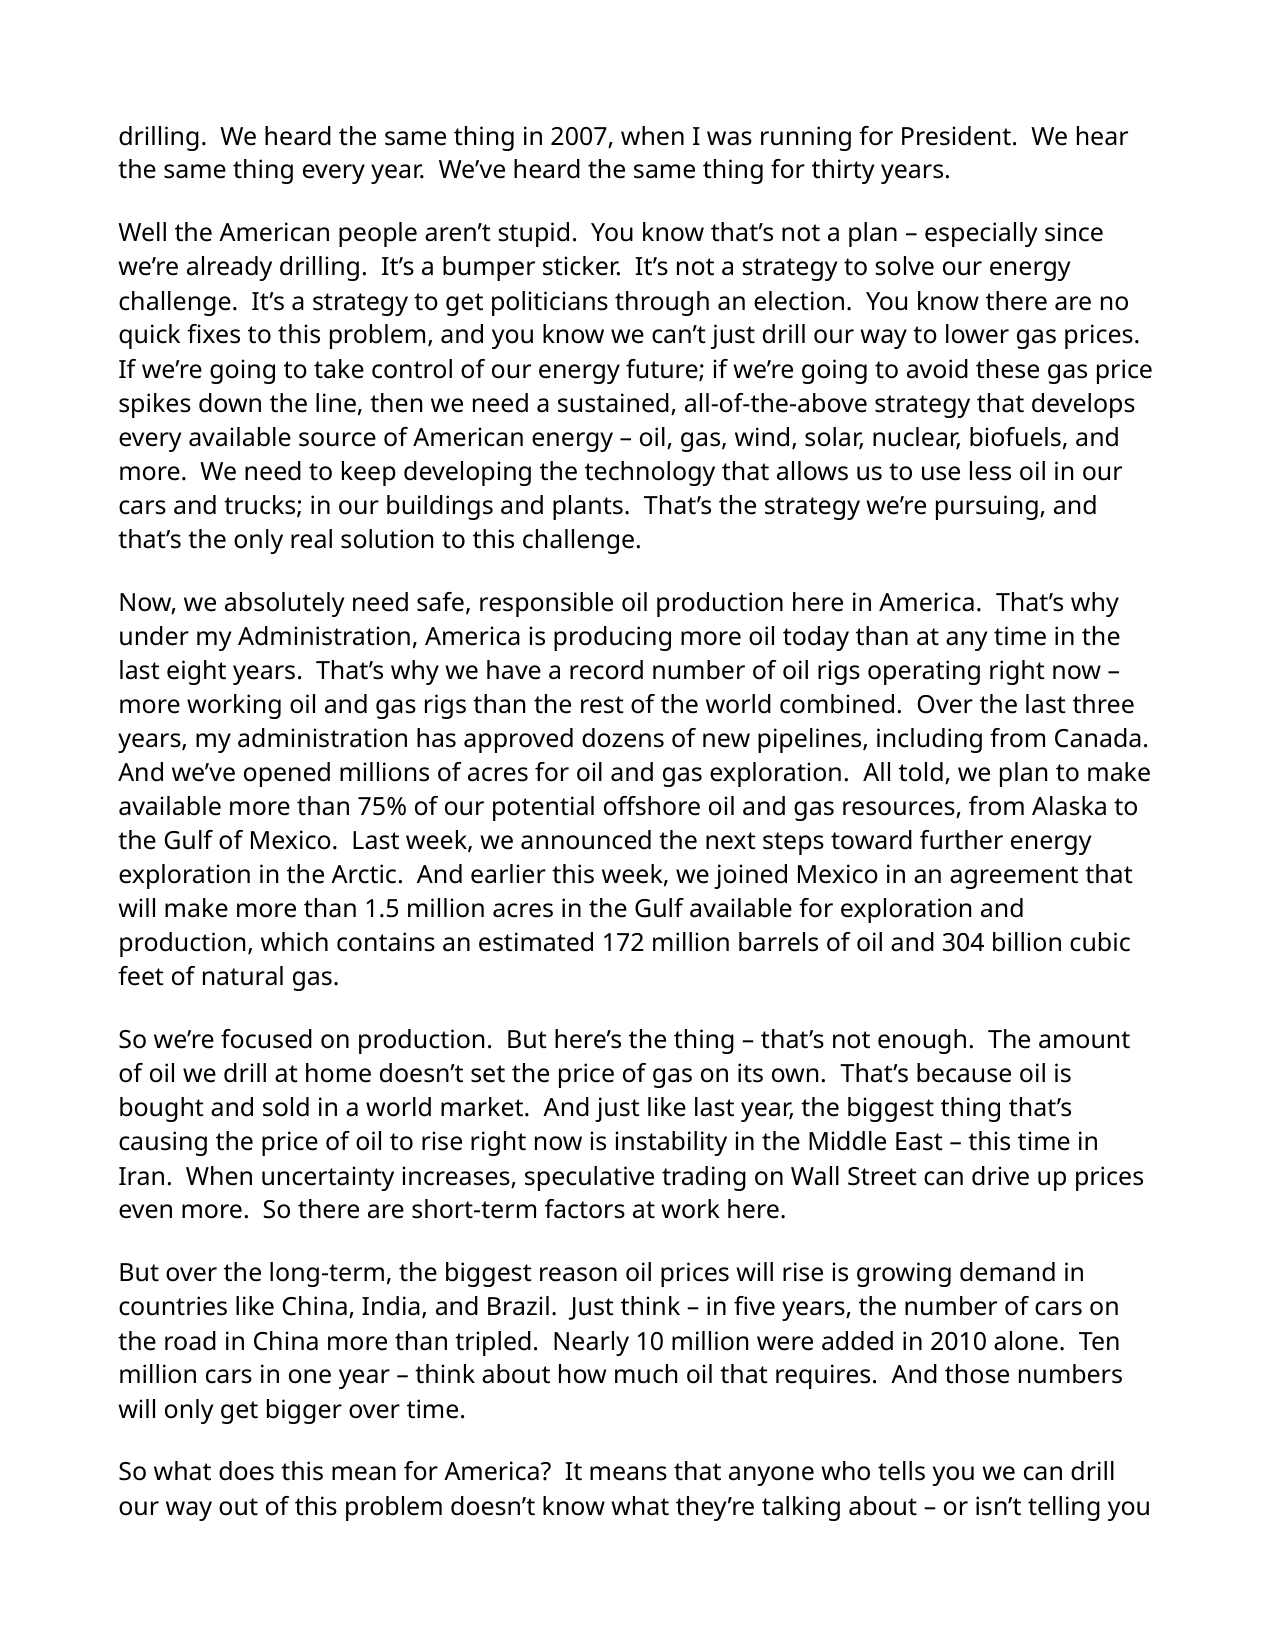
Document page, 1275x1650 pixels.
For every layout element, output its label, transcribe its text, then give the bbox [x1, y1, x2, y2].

text So what does this mean for America? It means that anyone who tells you we can drill our way out of this problem doesn’t know what they’re talking about – or isn’t telling you [118, 1454, 1157, 1522]
text Now, we absolutely need safe, responsible oil production here in America. That’s why under my Administration, America is producing more oil today than at any time in the last eight years. That’s why we have a record number of oil rigs operating right now – more working oil and gas rigs than the rest of the world combined. Over the last three years, my administration has approved dozens of new pipelines, including from Canada. And we’ve opened millions of acres for oil and gas exploration. All told, we plan to make available more than 75% of our potential offshore oil and gas resources, from Alaska to the Gulf of Mexico. Last week, we announced the next steps toward further energy exploration in the Arctic. And earlier this week, we joined Mexico in an agreement that will make more than 1.5 million acres in the Gulf available for exploration and production, which contains an estimated 172 million barrels of oil and 304 billion cubic feet of natural gas. [118, 584, 1157, 993]
text Well the American people aren’t stupid. You know that’s not a plan – especially since we’re already drilling. It’s a bumper sticker. It’s not a strategy to solve our energy challenge. It’s a strategy to get politicians through an election. You know there are no quick fixes to this problem, and you know we can’t just drill our way to lower gas prices. If we’re going to take control of our energy future; if we’re going to avoid these gas price spikes down the line, then we need a sustained, all-of-the-above strategy that develops every available source of American energy – oil, gas, wind, solar, nuclear, biofuels, and more. We need to keep developing the technology that allows us to use less oil in our cars and trucks; in our buildings and plants. That’s the strategy we’re pursuing, and that’s the only real solution to this challenge. [118, 215, 1157, 556]
text drilling. We heard the same thing in 2007, when I was running for President. We hear the same thing every year. We’ve heard the same thing for thirty years. [118, 118, 1157, 186]
text So we’re focused on production. But here’s the thing – that’s not enough. The amount of oil we drill at home doesn’t set the price of gas on its own. That’s because oil is bought and sold in a world market. And just like last year, the biggest thing that’s causing the price of oil to rise right now is instability in the Middle East – this time in Iran. When uncertainty increases, speculative trading on Wall Street can drive up prices even more. So there are short-term factors at work here. [118, 1022, 1157, 1226]
text But over the long-term, the biggest reason oil prices will rise is growing demand in countries like China, India, and Brazil. Just think – in five years, the number of cars on the road in China more than tripled. Nearly 10 million were added in 2010 alone. Ten million cars in one year – think about how much oil that requires. And those numbers will only get bigger over time. [118, 1255, 1157, 1425]
